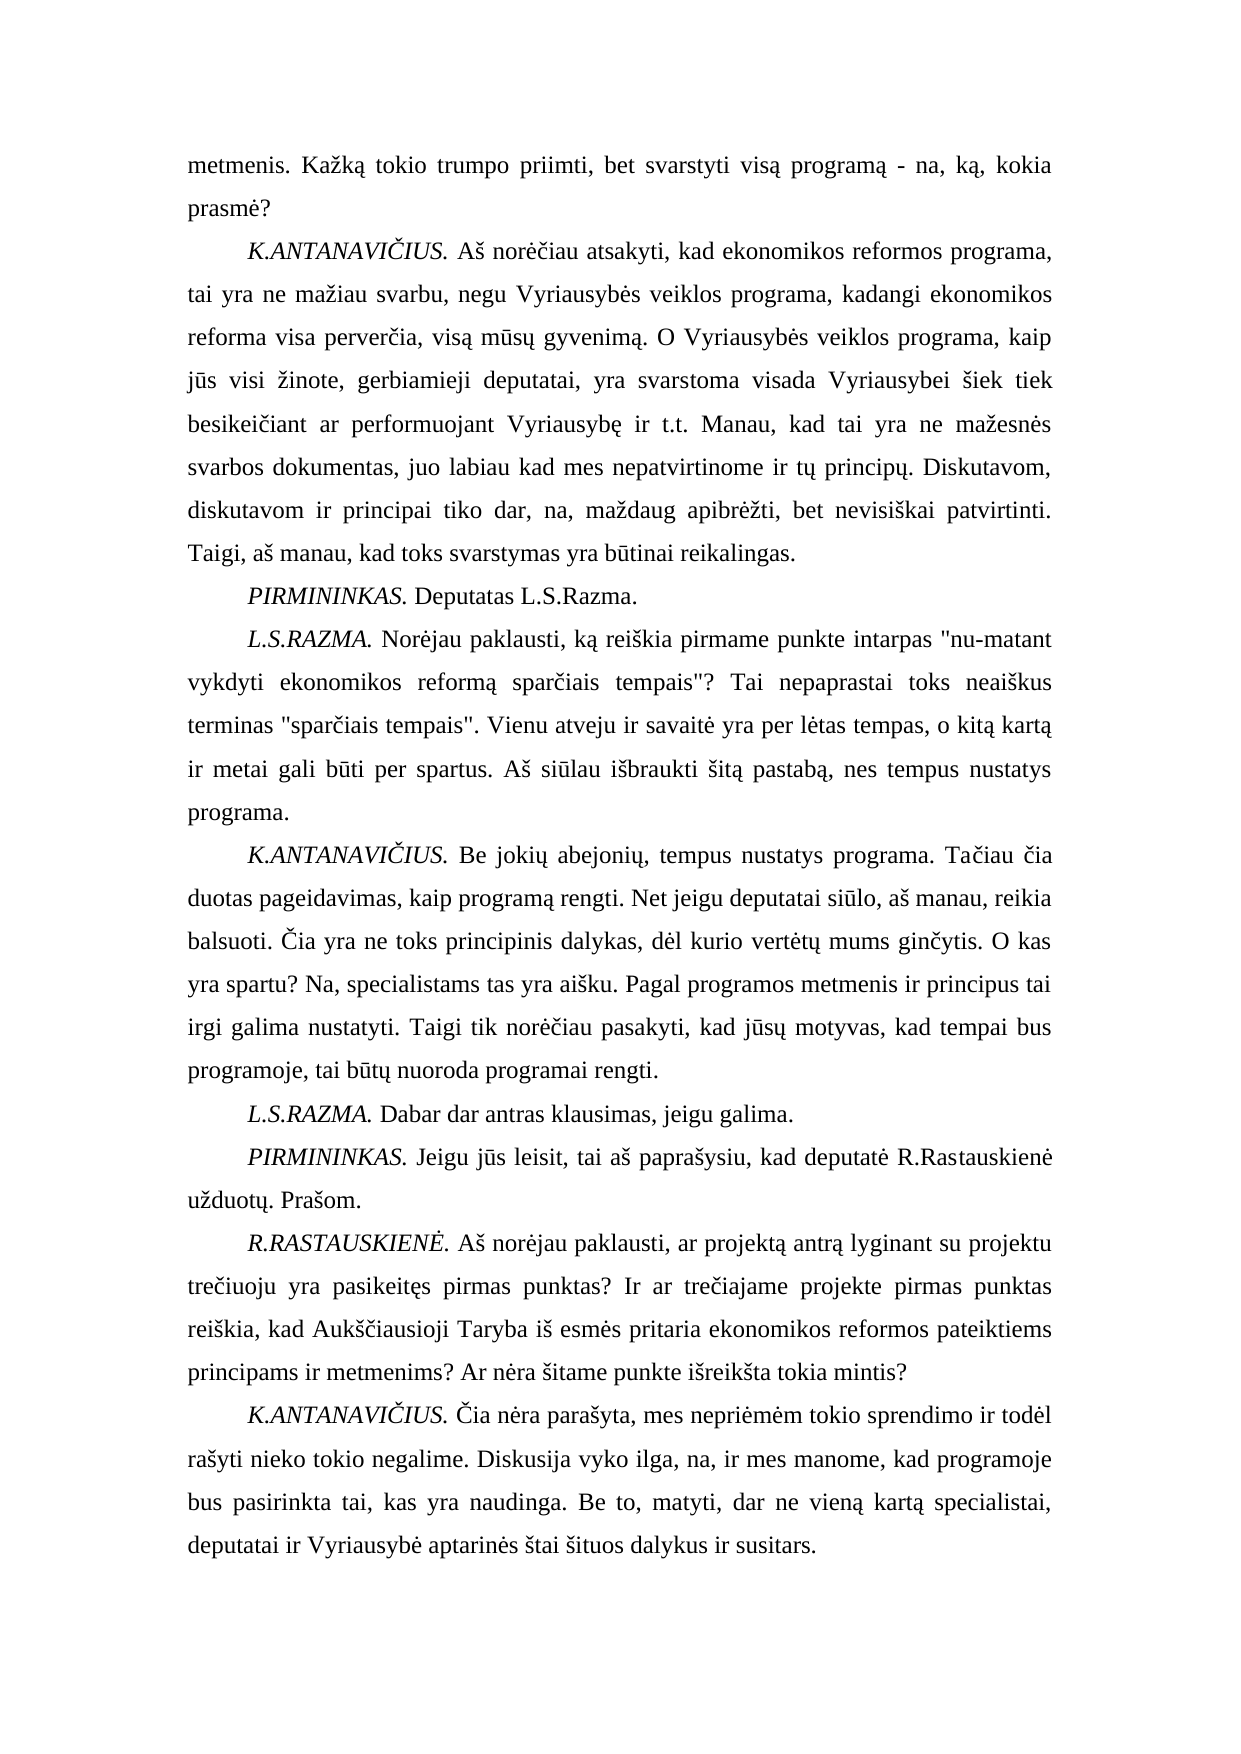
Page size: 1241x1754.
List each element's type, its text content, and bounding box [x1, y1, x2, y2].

text K.ANTANAVIČIUS. Čia nėra parašyta, mes nepriėmėm tokio sprendimo ir todėl rašyti nieko tokio negalime. Diskusija vyko ilga, na, ir mes manome, kad programoje bus pasirinkta tai, kas yra naudinga. Be to, matyti, dar ne vieną kartą specialistai, deputatai ir Vyriausybė aptarinės štai šituos dalykus ir susitars. [187, 1401, 1053, 1559]
text PIRMININKAS. Jeigu jūs leisit, tai aš paprašysiu, kad deputatė R.Ras­tauskienė užduotų. Prašom. [187, 1142, 1053, 1214]
text R.RASTAUSKIENĖ. Aš norėjau paklausti, ar projektą antrą lyginant su projektu trečiuoju yra pasikeitęs pirmas punktas? Ir ar trečiajame projekte pirmas punktas reiškia, kad Aukščiausioji Taryba iš esmės pritaria ekonomikos reformos pateiktiems principams ir metmenims? Ar nėra šitame punkte išreikšta tokia mintis? [187, 1228, 1053, 1386]
text metmenis. Kažką tokio trumpo priimti, bet svarstyti visą programą - na, ką, kokia prasmė? [187, 150, 1053, 222]
text L.S.RAZMA. Norėjau paklausti, ką reiškia pirmame punkte intarpas "nu-matant vykdyti ekonomikos reformą sparčiais tempais"? Tai nepaprastai toks neaiškus terminas "sparčiais tempais". Vienu atveju ir savaitė yra per lėtas tempas, o kitą kartą ir metai gali būti per spartus. Aš siūlau išbraukti šitą pastabą, nes tempus nustatys programa. [187, 624, 1053, 826]
text L.S.RAZMA. Dabar dar antras klausimas, jeigu galima. [187, 1099, 1053, 1127]
text PIRMININKAS. Deputatas L.S.Razma. [187, 581, 1053, 610]
text K.ANTANAVIČIUS. Be jokių abejonių, tempus nustatys programa. Ta­čiau čia duotas pageidavimas, kaip programą rengti. Net jeigu deputatai siūlo, aš manau, reikia balsuoti. Čia yra ne toks principinis dalykas, dėl kurio vertėtų mums ginčytis. O kas yra spartu? Na, specialistams tas yra aišku. Pagal programos metmenis ir principus tai irgi galima nustatyti. Taigi tik norėčiau pasakyti, kad jūsų motyvas, kad tempai bus programoje, tai būtų nuoroda programai rengti. [187, 840, 1053, 1084]
text K.ANTANAVIČIUS. Aš norėčiau atsakyti, kad ekonomikos reformos programa, tai yra ne mažiau svarbu, negu Vyriausybės veiklos programa, kadangi ekonomikos reforma visa perverčia, visą mūsų gyvenimą. O Vyriausybės veiklos programa, kaip jūs visi žinote, gerbiamieji deputatai, yra svars­toma visada Vyriausybei šiek tiek besikeičiant ar performuojant Vyriausybę ir t.t. Manau, kad tai yra ne mažesnės svarbos dokumentas, juo labiau kad mes nepatvirtinome ir tų principų. Diskutavom, diskutavom ir principai tiko dar, na, maždaug apibrėžti, bet nevisiškai patvirtinti. Taigi, aš manau, kad toks svarstymas yra būtinai reikalingas. [187, 236, 1053, 567]
